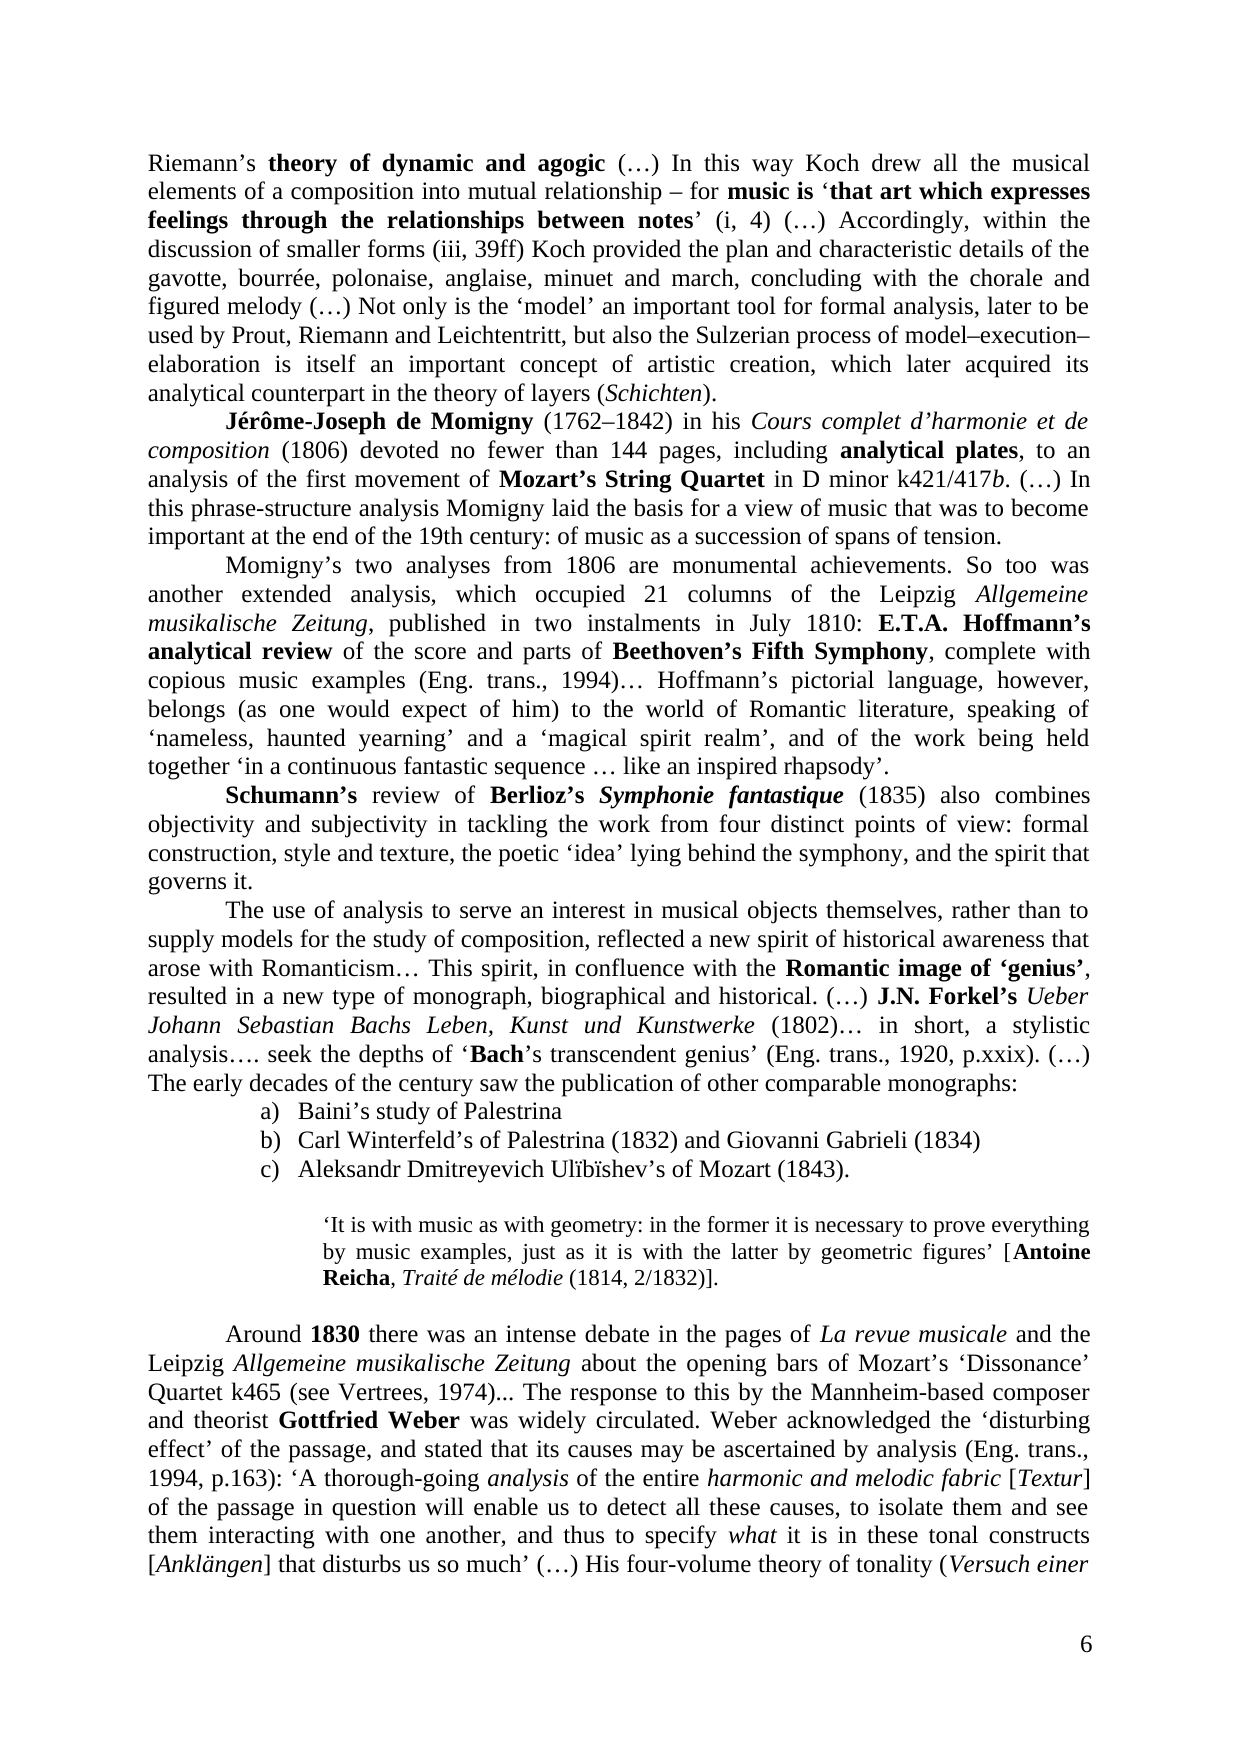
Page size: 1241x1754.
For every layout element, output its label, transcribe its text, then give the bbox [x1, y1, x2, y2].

text Schumann’s review of Berlioz’s Symphonie fantastique (1835) also combines objectivity and subjectivity in tackling the work from four distinct points of view: formal construction, style and texture, the poetic ‘idea’ lying behind the symphony, and the spirit that governs it. [148, 780, 1091, 895]
list Carl Winterfeld’s of Palestrina (1832) and Giovanni Gabrieli (1834) [260, 1125, 1091, 1154]
text Around 1830 there was an intense debate in the pages of La revue musicale and the Leipzig Allgemeine musikalische Zeitung about the opening bars of Mozart’s ‘Dissonance’ Quartet k465 (see Vertrees, 1974)... The response to this by the Mannheim-based composer and theorist Gottfried Weber was widely circulated. Weber acknowledged the ‘disturbing effect’ of the passage, and stated that its causes may be ascertained by analysis (Eng. trans., 1994, p.163): ‘A thorough-going analysis of the entire harmonic and melodic fabric [Textur] of the passage in question will enable us to detect all these causes, to isolate them and see them interacting with one another, and thus to specify what it is in these tonal constructs [Anklängen] that disturbs us so much’ (…) His four-volume theory of tonality (Versuch einer [148, 1319, 1091, 1578]
text The use of analysis to serve an interest in musical objects themselves, rather than to supply models for the study of composition, reflected a new spirit of historical awareness that arose with Romanticism… This spirit, in confluence with the Romantic image of ‘genius’, resulted in a new type of monograph, biographical and historical. (…) J.N. Forkel’s Ueber Johann Sebastian Bachs Leben, Kunst und Kunstwerke (1802)… in short, a stylistic analysis…. seek the depths of ‘Bach’s transcendent genius’ (Eng. trans., 1920, p.xxix). (…) The early decades of the century saw the publication of other comparable monographs: [148, 895, 1091, 1096]
text Riemann’s theory of dynamic and agogic (…) In this way Koch drew all the musical elements of a composition into mutual relationship – for music is ‘that art which expresses feelings through the relationships between notes’ (i, 4) (…) Accordingly, within the discussion of smaller forms (iii, 39ff) Koch provided the plan and characteristic details of the gavotte, bourrée, polonaise, anglaise, minuet and march, concluding with the chorale and figured melody (…) Not only is the ‘model’ an important tool for formal analysis, later to be used by Prout, Riemann and Leichtentritt, but also the Sulzerian process of model–execution–elaboration is itself an important concept of artistic creation, which later acquired its analytical counterpart in the theory of layers (Schichten). [148, 148, 1091, 406]
list Baini’s study of Palestrina [260, 1096, 1091, 1125]
text Jérôme-Joseph de Momigny (1762–1842) in his Cours complet d’harmonie et de composition (1806) devoted no fewer than 144 pages, including analytical plates, to an analysis of the first movement of Mozart’s String Quartet in D minor k421/417b. (…) In this phrase-structure analysis Momigny laid the basis for a view of music that was to become important at the end of the 19th century: of music as a succession of spans of tension. [148, 406, 1091, 550]
text ‘It is with music as with geometry: in the former it is necessary to prove everything by music examples, just as it is with the latter by geometric figures’ [Antoine Reicha, Traité de mélodie (1814, 2/1832)]. [323, 1211, 1091, 1291]
text Momigny’s two analyses from 1806 are monumental achievements. So too was another extended analysis, which occupied 21 columns of the Leipzig Allgemeine musikalische Zeitung, published in two instalments in July 1810: E.T.A. Hoffmann’s analytical review of the score and parts of Beethoven’s Fifth Symphony, complete with copious music examples (Eng. trans., 1994)… Hoffmann’s pictorial language, however, belongs (as one would expect of him) to the world of Romantic literature, speaking of ‘nameless, haunted yearning’ and a ‘magical spirit realm’, and of the work being held together ‘in a continuous fantastic sequence … like an inspired rhapsody’. [148, 550, 1091, 780]
list Aleksandr Dmitreyevich Ulïbïshev’s of Mozart (1843). [260, 1154, 1091, 1183]
